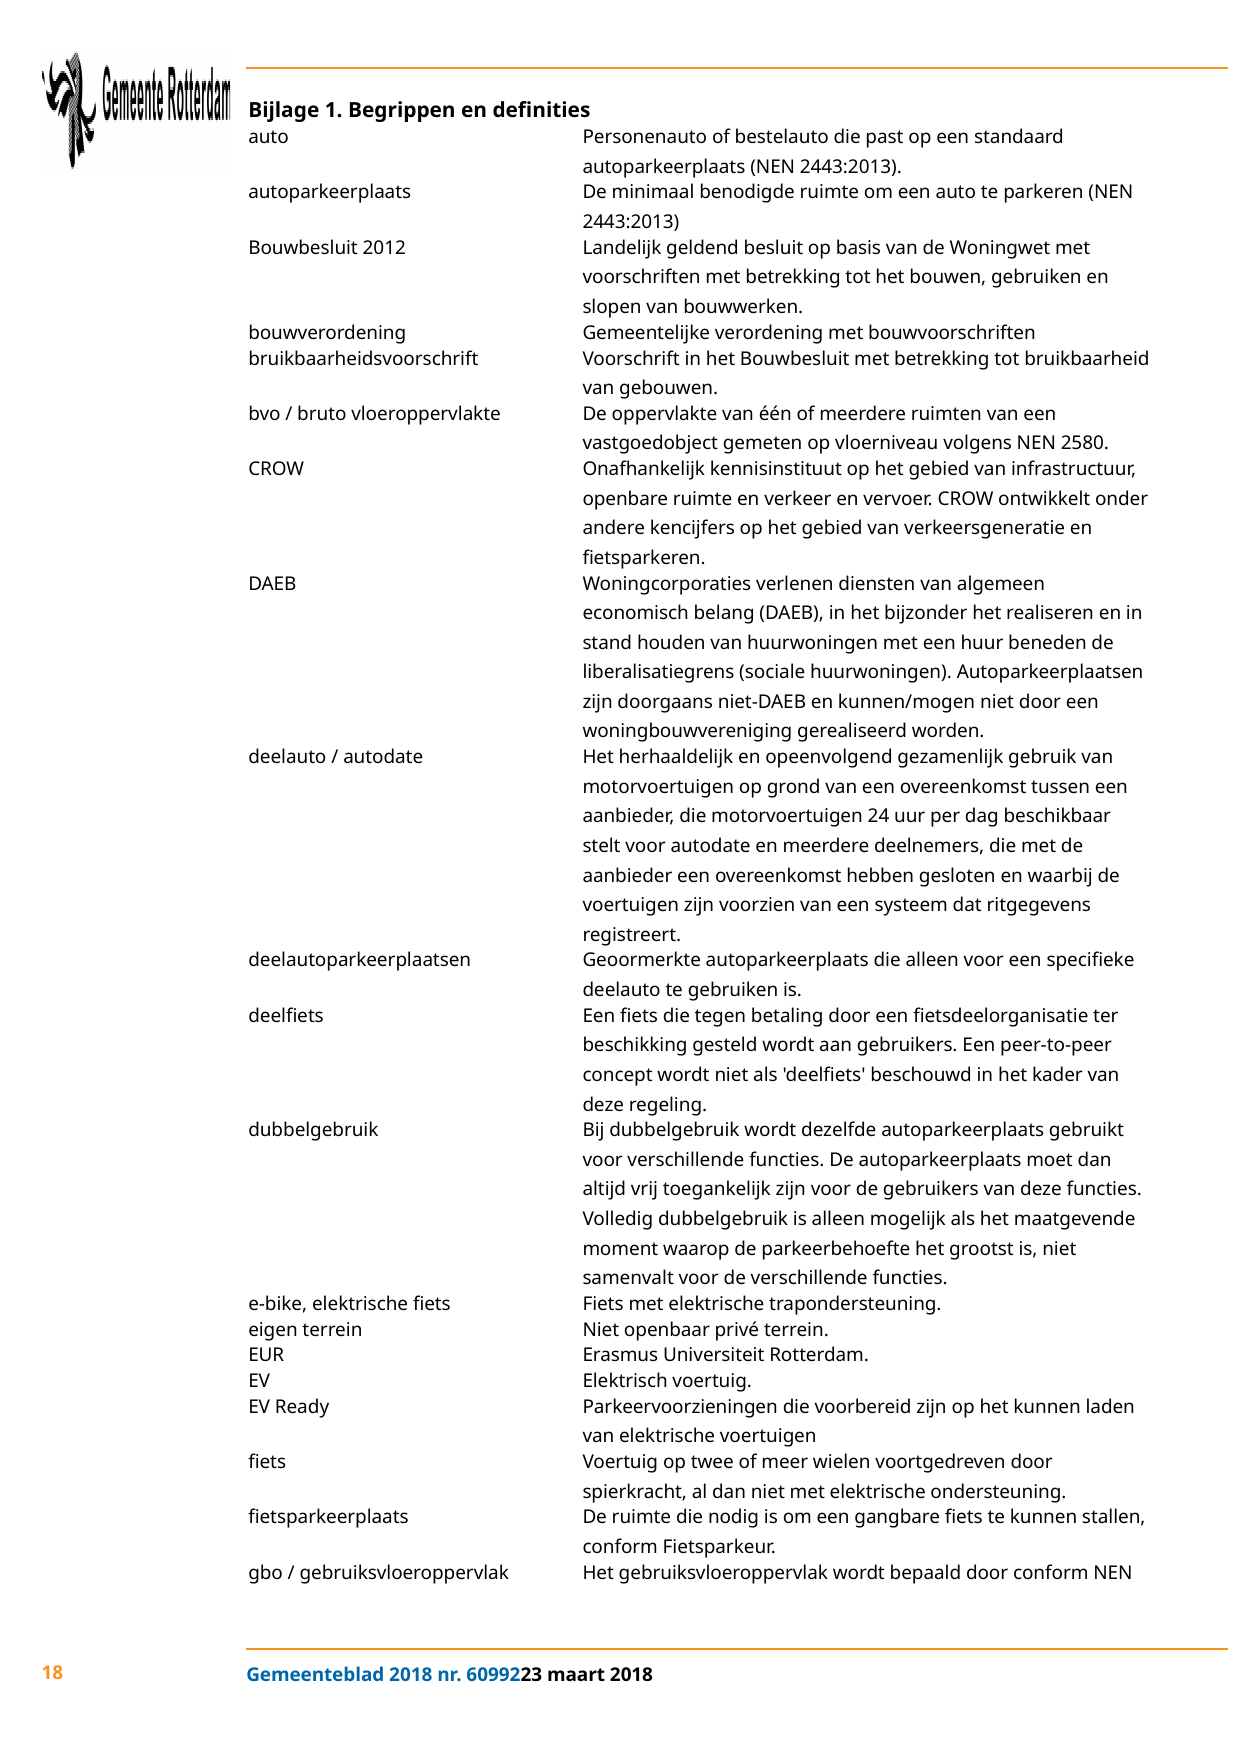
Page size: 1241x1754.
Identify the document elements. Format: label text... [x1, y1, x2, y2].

table_cell eigen terrein [248, 1316, 582, 1342]
table_cell gbo / gebruiksvloeroppervlak [248, 1559, 582, 1585]
table_cell dubbelgebruik [248, 1116, 582, 1290]
table_cell Een fiets die tegen betaling door een fietsdeelorganisatie ter beschikking gesteld wordt aan gebruikers. Een peer-to-peer concept wordt niet als 'deelfiets' beschouwd in het kader van deze regeling. [582, 1002, 1152, 1116]
table_cell Bij dubbelgebruik wordt dezelfde autoparkeerplaats gebruikt voor verschillende functies. De autoparkeerplaats moet dan altijd vrij toegankelijk zijn voor de gebruikers van deze functies. Volledig dubbelgebruik is alleen mogelijk als het maatgevende moment waarop de parkeerbehoefte het grootst is, niet samenvalt voor de verschillende functies. [582, 1116, 1152, 1290]
table_cell De oppervlakte van één of meerdere ruimten van een vastgoedobject gemeten op vloerniveau volgens NEN 2580. [582, 400, 1152, 455]
table_cell Geoormerkte autoparkeerplaats die alleen voor een specifieke deelauto te gebruiken is. [582, 947, 1152, 1002]
table_cell Elektrisch voertuig. [582, 1367, 1152, 1393]
table_cell Voorschrift in het Bouwbesluit met betrekking tot bruikbaarheid van gebouwen. [582, 345, 1152, 400]
table_cell CROW [248, 455, 582, 570]
table_cell Landelijk geldend besluit op basis van de Woningwet met voorschriften met betrekking tot het bouwen, gebruiken en slopen van bouwwerken. [582, 234, 1152, 319]
table_cell Parkeervoorzieningen die voorbereid zijn op het kunnen laden van elektrische voertuigen [582, 1393, 1152, 1448]
table_header Personenauto of bestelauto die past op een standaard autoparkeerplaats (NEN 2443:2013). [582, 124, 1152, 179]
table_cell Erasmus Universiteit Rotterdam. [582, 1342, 1152, 1367]
table_cell Fiets met elektrische trapondersteuning. [582, 1290, 1152, 1316]
table_cell Onafhankelijk kennisinstituut op het gebied van infrastructuur, openbare ruimte en verkeer en vervoer. CROW ontwikkelt onder andere kencijfers op het gebied van verkeersgeneratie en fietsparkeren. [582, 455, 1152, 570]
table_cell e-bike, elektrische fiets [248, 1290, 582, 1316]
table_cell deelfiets [248, 1002, 582, 1116]
table_cell deelautoparkeerplaatsen [248, 947, 582, 1002]
table_cell autoparkeerplaats [248, 179, 582, 234]
table_header auto [248, 124, 582, 179]
table_cell Het gebruiksvloeroppervlak wordt bepaald door conform NEN [582, 1559, 1152, 1585]
table_cell EV [248, 1367, 582, 1393]
table_cell deelauto / autodate [248, 744, 582, 947]
table_cell fietsparkeerplaats [248, 1504, 582, 1559]
table_cell Bouwbesluit 2012 [248, 234, 582, 319]
table_cell Niet openbaar privé terrein. [582, 1316, 1152, 1342]
table_cell Het herhaaldelijk en opeenvolgend gezamenlijk gebruik van motorvoertuigen op grond van een overeenkomst tussen een aanbieder, die motorvoertuigen 24 uur per dag beschikbaar stelt voor autodate en meerdere deelnemers, die met de aanbieder een overeenkomst hebben gesloten en waarbij de voertuigen zijn voorzien van een systeem dat ritgegevens registreert. [582, 744, 1152, 947]
table_cell De minimaal benodigde ruimte om een auto te parkeren (NEN 2443:2013) [582, 179, 1152, 234]
picture [41, 47, 231, 172]
table_cell EV Ready [248, 1393, 582, 1448]
table_cell Gemeentelijke verordening met bouwvoorschriften [582, 319, 1152, 345]
table_cell fiets [248, 1448, 582, 1504]
table_cell Woningcorporaties verlenen diensten van algemeen economisch belang (DAEB), in het bijzonder het realiseren en in stand houden van huurwoningen met een huur beneden de liberalisatiegrens (sociale huurwoningen). Autoparkeerplaatsen zijn doorgaans niet-DAEB en kunnen/mogen niet door een woningbouwvereniging gerealiseerd worden. [582, 570, 1152, 743]
table_cell Voertuig op twee of meer wielen voortgedreven door spierkracht, al dan niet met elektrische ondersteuning. [582, 1448, 1152, 1504]
table_cell EUR [248, 1342, 582, 1367]
table_cell bouwverordening [248, 319, 582, 345]
table_cell De ruimte die nodig is om een gangbare fiets te kunnen stallen, conform Fietsparkeur. [582, 1504, 1152, 1559]
text Bijlage 1. Begrippen en definities [248, 95, 1152, 123]
table_cell DAEB [248, 570, 582, 743]
table_cell bvo / bruto vloeroppervlakte [248, 400, 582, 455]
table_cell bruikbaarheidsvoorschrift [248, 345, 582, 400]
